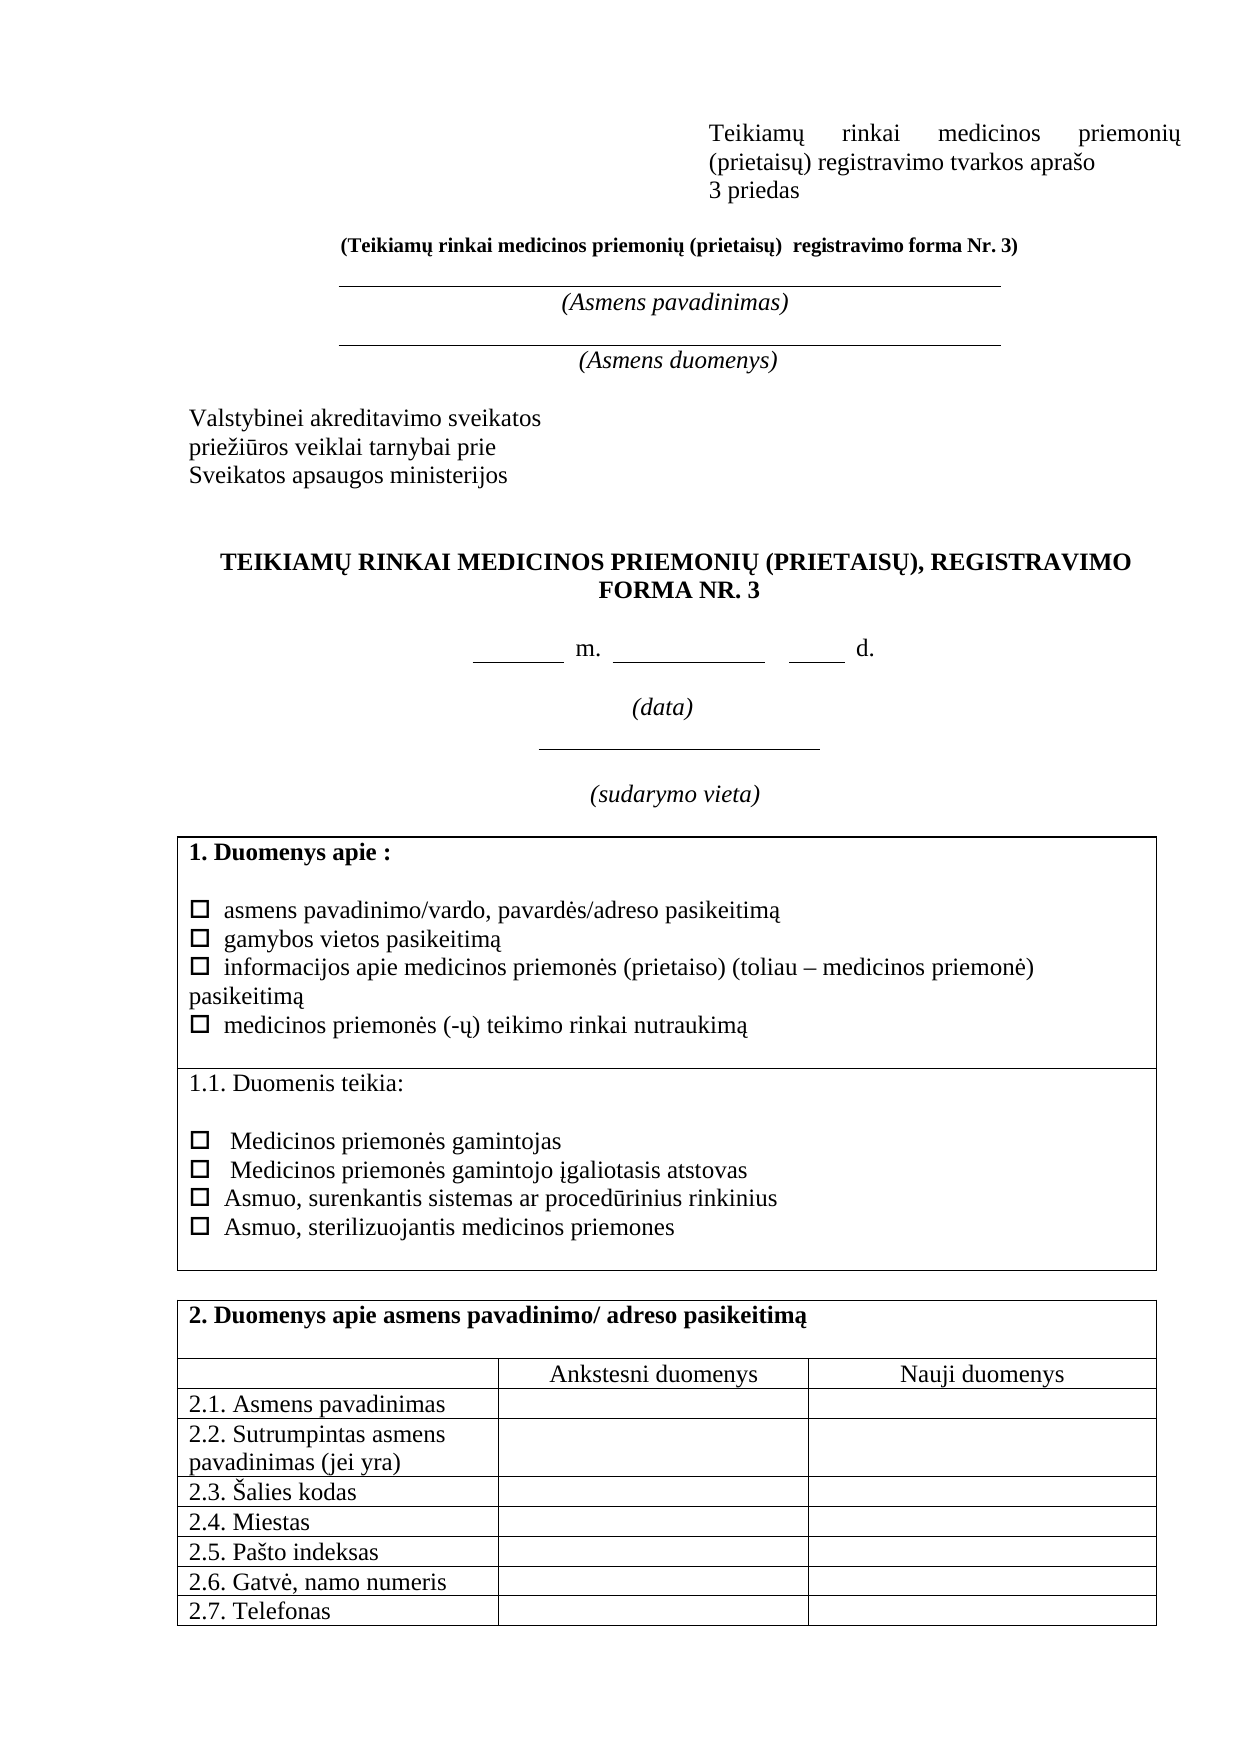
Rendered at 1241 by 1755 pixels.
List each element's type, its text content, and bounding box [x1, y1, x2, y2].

text 3 priedas [582, 176, 1181, 204]
table_cell [809, 1419, 1156, 1476]
table_header [339, 316, 1001, 344]
table_cell [809, 1507, 1156, 1536]
table_header 2. Duomenys apie asmens pavadinimo/ adreso pasikeitimą [178, 1301, 1156, 1358]
table_cell [178, 1359, 498, 1388]
text (Asmens pavadinimas) [177, 287, 1181, 316]
table_cell [809, 1389, 1156, 1418]
text (Asmens duomenys) [177, 346, 1181, 374]
table_cell 2.1. Asmens pavadinimas [178, 1389, 498, 1418]
table_cell Nauji duomenys [809, 1359, 1156, 1388]
text (Teikiamų rinkai medicinos priemonių (prietaisų) registravimo forma Nr. 3) [177, 233, 1181, 257]
table_cell [499, 1477, 808, 1506]
table_header 1. Duomenys apie : asmens pavadinimo/vardo, pavardės/adreso pasikeitimą gamybos vietos pasikeitimą informacijos apie medicinos priemonės (prietaiso) (toliau – medicinos priemonė) pasikeitimą medicinos priemonės (-ų) teikimo rinkai nutraukimą [178, 838, 1156, 1067]
table_cell 2.7. Telefonas [178, 1596, 498, 1625]
table_cell 2.4. Miestas [178, 1507, 498, 1536]
text FORMA NR. 3 [177, 576, 1181, 604]
table_header Valstybinei akreditavimo sveikatos priežiūros veiklai tarnybai prie Sveikatos apsaugos ministerijos [177, 403, 563, 518]
table_header [765, 633, 789, 662]
table_cell 2.5. Pašto indeksas [178, 1537, 498, 1566]
table_cell [499, 1596, 808, 1625]
table_cell [499, 1507, 808, 1536]
table_cell Ankstesni duomenys [499, 1359, 808, 1388]
table_cell 2.3. Šalies kodas [178, 1477, 498, 1506]
text (sudarymo vieta) [177, 779, 1181, 808]
table_cell [809, 1537, 1156, 1566]
table_cell [499, 1389, 808, 1418]
table_cell 1.1. Duomenis teikia:  Medicinos priemonės gamintojas  Medicinos priemonės gamintojo įgaliotasis atstovas Asmuo, surenkantis sistemas ar procedūrinius rinkinius Asmuo, sterilizuojantis medicinos priemones [178, 1069, 1156, 1270]
text TEIKIAMŲ RINKAI MEDICINOS PRIEMONIŲ (PRIETAISŲ), REGISTRAVIMO [177, 547, 1181, 576]
table_cell [499, 1567, 808, 1595]
table_header [789, 633, 844, 662]
table_header m. [564, 633, 612, 662]
table_cell [499, 1537, 808, 1566]
table_header [613, 633, 765, 662]
table_header d. [845, 633, 886, 662]
table_cell [809, 1477, 1156, 1506]
table_header [339, 257, 1001, 286]
text (data) [177, 692, 1181, 720]
table_cell 2.6. Gatvė, namo numeris [178, 1567, 498, 1595]
table_cell 2.2. Sutrumpintas asmens pavadinimas (jei yra) [178, 1419, 498, 1476]
table_cell [499, 1419, 808, 1476]
table_header [473, 633, 564, 662]
table_header [539, 720, 820, 749]
table_cell [809, 1567, 1156, 1595]
text Teikiamų rinkai medicinos priemonių (prietaisų) registravimo tvarkos aprašo [709, 118, 1181, 176]
table_cell [809, 1596, 1156, 1625]
